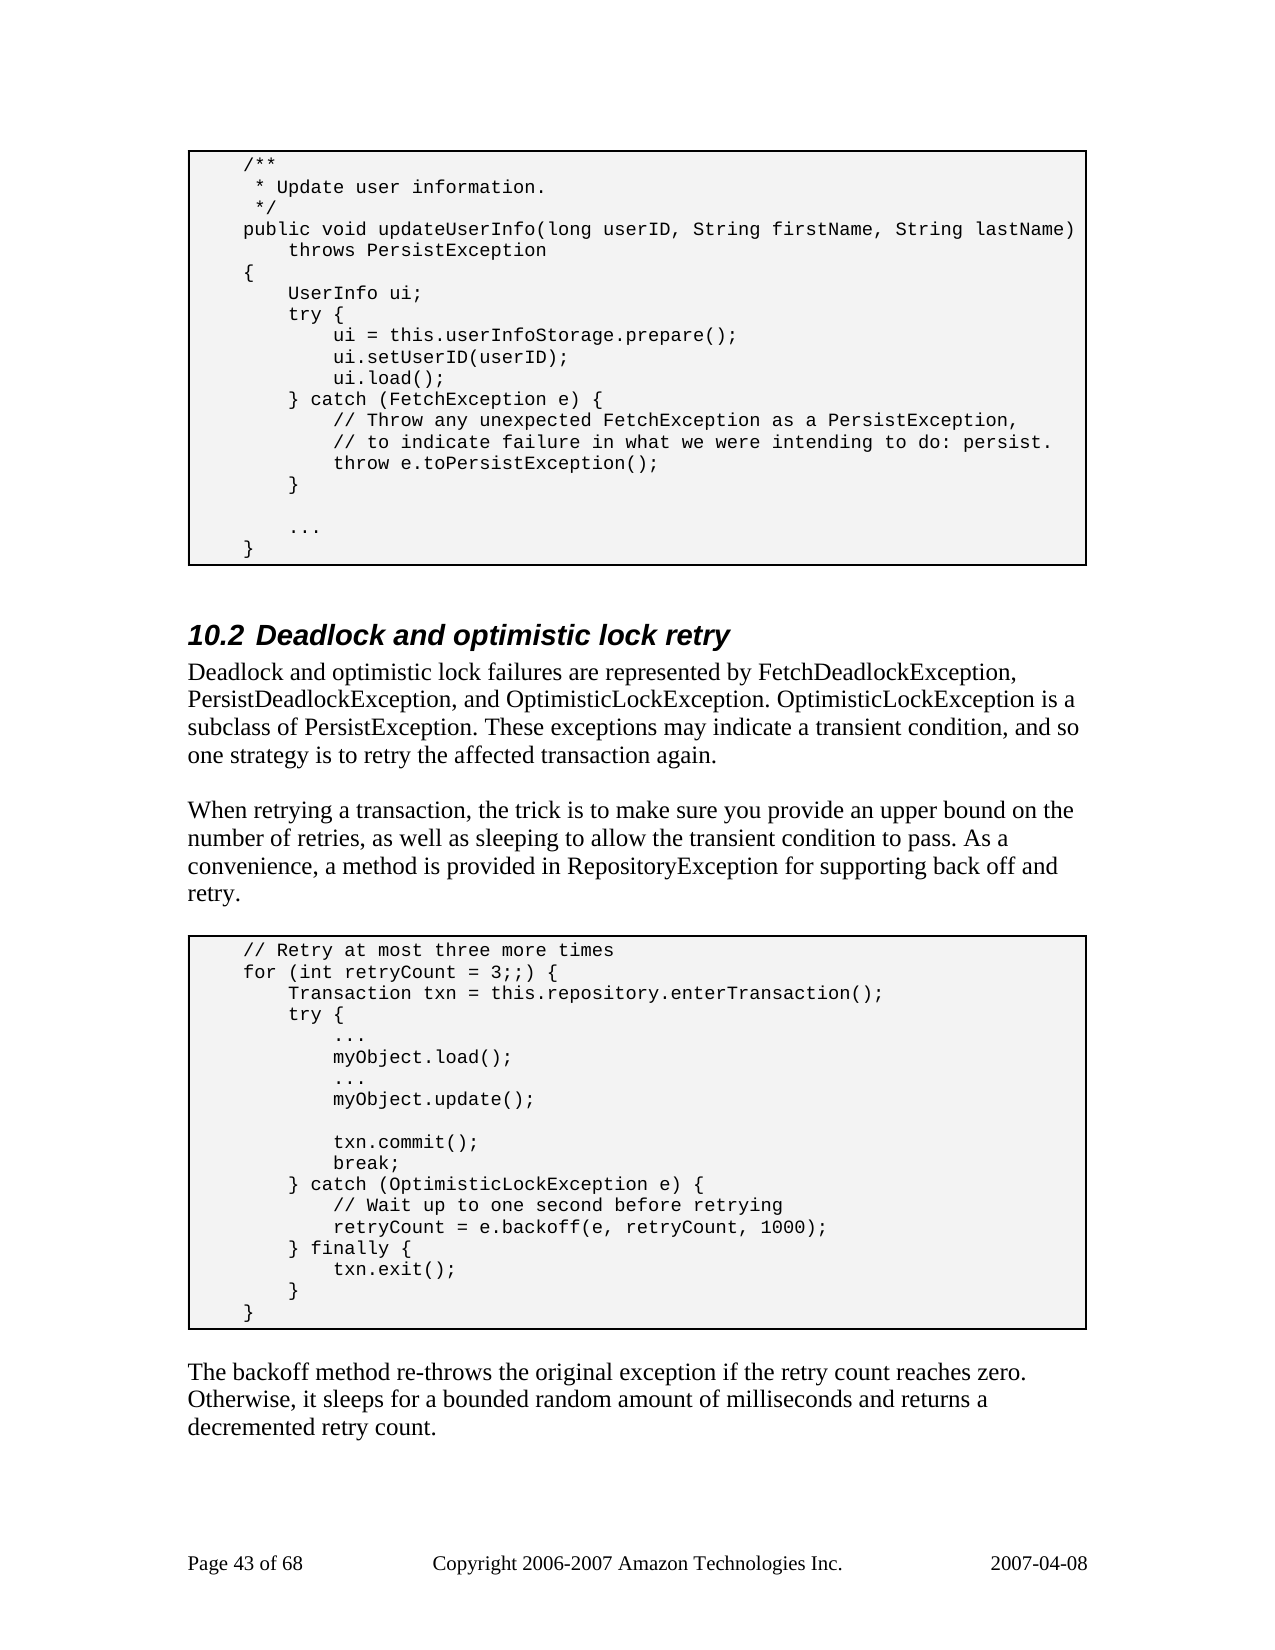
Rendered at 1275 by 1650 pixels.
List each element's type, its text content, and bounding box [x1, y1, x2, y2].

text public void updateUserInfo(long userID, String firstName, String lastName) [190, 214, 1085, 235]
text try { [190, 299, 1085, 320]
text } finally { [190, 1232, 1085, 1254]
text // Throw any unexpected FetchException as a PersistException, [190, 405, 1085, 426]
text ... [190, 1020, 1085, 1041]
text */ [190, 192, 1085, 214]
text Transaction txn = this.repository.enterTransaction(); [190, 977, 1085, 999]
text throws PersistException [190, 235, 1085, 256]
text ui.load(); [190, 362, 1085, 384]
text throw e.toPersistException(); [190, 447, 1085, 469]
text /** [190, 152, 1085, 171]
text // Wait up to one second before retrying [190, 1190, 1085, 1211]
text The backoff method re-throws the original exception if the retry count reaches zero. Otherwise, it sleeps for a bounded random amount of milliseconds and returns a decremented retry count. [187, 1358, 1087, 1441]
text } [190, 469, 1085, 490]
text ... [190, 511, 1085, 532]
text } [190, 532, 1085, 564]
text myObject.load(); [190, 1041, 1085, 1062]
text * Update user information. [190, 171, 1085, 192]
text } [190, 1275, 1085, 1296]
text } catch (OptimisticLockException e) { [190, 1169, 1085, 1190]
text UserInfo ui; [190, 277, 1085, 299]
text // Retry at most three more times [190, 937, 1085, 956]
text } [190, 1296, 1085, 1328]
text myObject.update(); [190, 1084, 1085, 1105]
text ... [190, 1062, 1085, 1084]
text When retrying a transaction, the trick is to make sure you provide an upper bound on the number of retries, as well as sleeping to allow the transient condition to pass. As a convenience, a method is provided in RepositoryException for supporting back off and retry. [187, 796, 1087, 907]
text } catch (FetchException e) { [190, 384, 1085, 405]
text try { [190, 999, 1085, 1020]
subtitle Deadlock and optimistic lock retry [187, 619, 1087, 652]
text break; [190, 1147, 1085, 1169]
text Deadlock and optimistic lock failures are represented by FetchDeadlockException, PersistDeadlockException, and OptimisticLockException. OptimisticLockException is a subclass of PersistException. These exceptions may indicate a transient condition, and so one strategy is to retry the affected transaction again. [187, 658, 1087, 769]
text txn.commit(); [190, 1126, 1085, 1147]
text retryCount = e.backoff(e, retryCount, 1000); [190, 1211, 1085, 1232]
text // to indicate failure in what we were intending to do: persist. [190, 426, 1085, 447]
text for (int retryCount = 3;;) { [190, 956, 1085, 977]
text txn.exit(); [190, 1254, 1085, 1275]
text ui = this.userInfoStorage.prepare(); [190, 320, 1085, 341]
text { [190, 256, 1085, 277]
text ui.setUserID(userID); [190, 341, 1085, 362]
